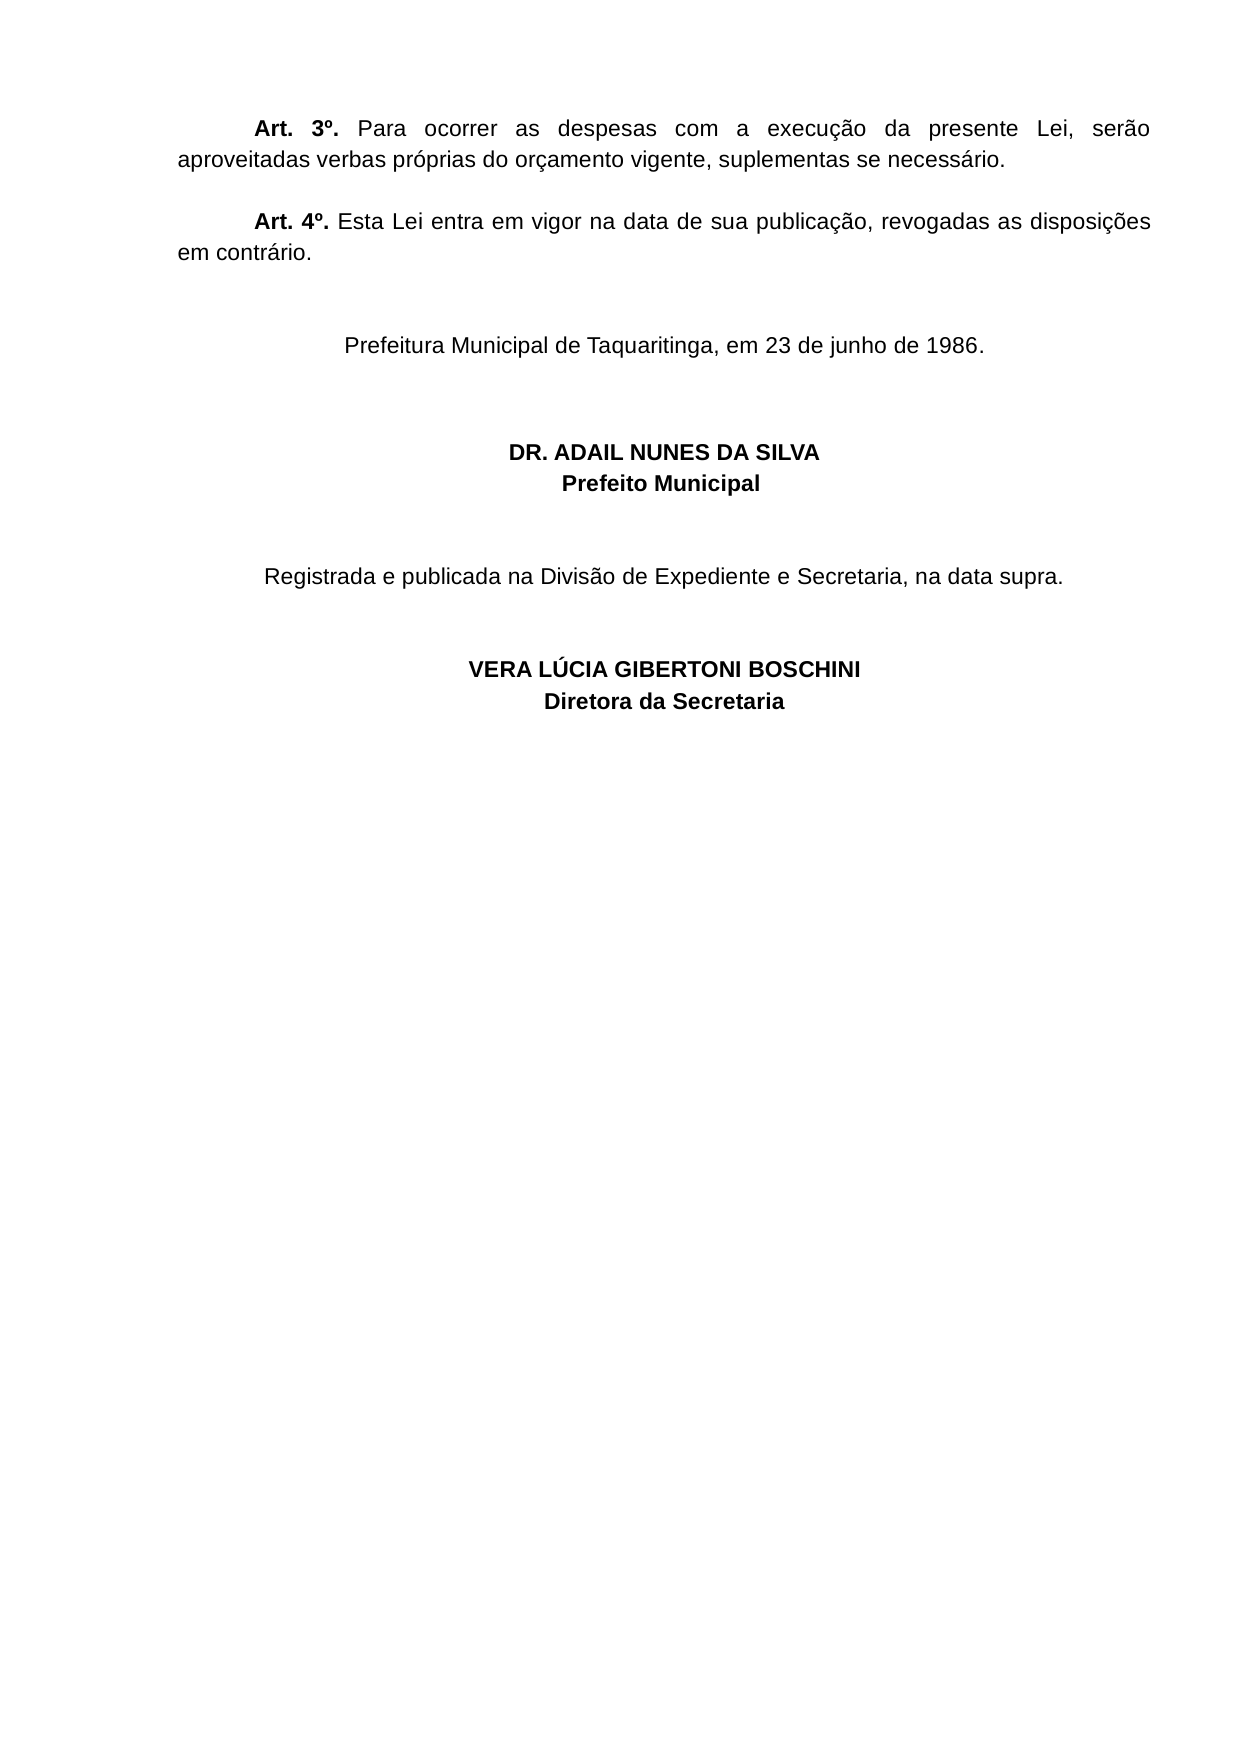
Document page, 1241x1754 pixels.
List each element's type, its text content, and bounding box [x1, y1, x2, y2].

text Prefeitura Municipal de Taquaritinga, em 23 de junho de 1986. [177, 332, 1152, 359]
text DR. ADAIL NUNES DA SILVA [177, 438, 1152, 465]
text Prefeito Municipal [177, 469, 1152, 496]
text Art. 3º. Para ocorrer as despesas com a execução da presente Lei, serão aproveitadas verbas próprias do orçamento vigente, suplementas se necessário. [177, 114, 1152, 172]
text Diretora da Secretaria [177, 687, 1152, 714]
text Art. 4º. Esta Lei entra em vigor na data de sua publicação, revogadas as disposições em contrário. [177, 207, 1152, 266]
text VERA LÚCIA GIBERTONI BOSCHINI [177, 656, 1152, 683]
text Registrada e publicada na Divisão de Expediente e Secretaria, na data supra. [177, 562, 1152, 589]
